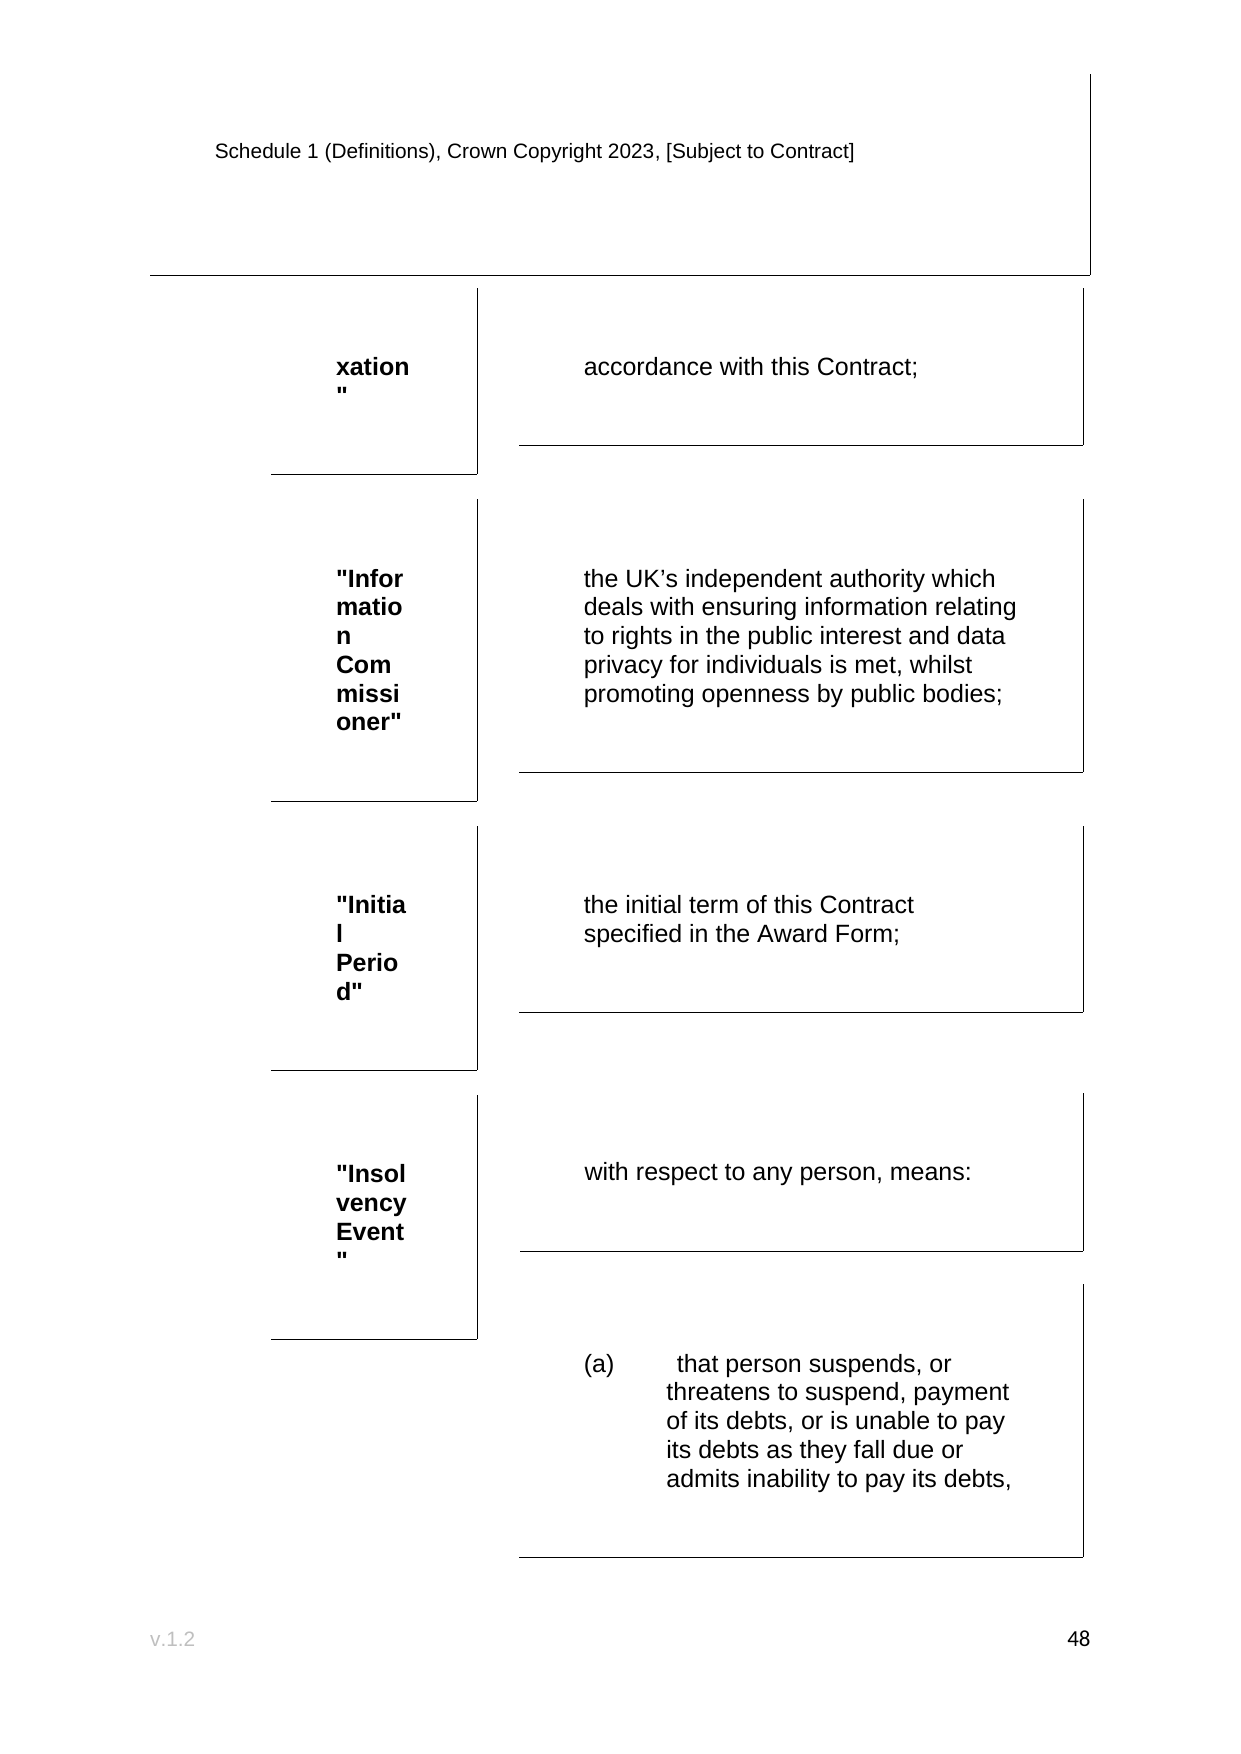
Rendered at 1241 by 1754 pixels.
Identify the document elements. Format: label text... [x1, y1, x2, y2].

table_cell "Initial Period" [254, 813, 489, 1082]
table_cell with respect to any person, means: that person suspends, or threatens to suspend, payment of its debts, or is unable to pay its debts as they fall due or admits inability to pay its debts, or: (being a company or an LLP) is deemed unable to pay its debts within the meaning of section 123 of the Insolvency Act 1986, or (being a partnership) is deemed unable to pay its debts within the meaning of section 222 of the Insolvency Act 1986; that person commences negotiations with one or more of its creditors (using a voluntary arrangement, scheme of arrangement or otherwise) with a view to rescheduling any of its debts, or makes a proposal for or enters into any compromise or arrangement with one or more of its creditors or takes any step to obtain a moratorium pursuant to Section 1A and Schedule A1 of the Insolvency Act 1986 other than (in the case of a company, an LLP or a partnership) for the sole purpose of a scheme for a solvent amalgamation of that person with one or more other companies or the solvent reconstruction of that person; another person becomes entitled to appoint a receiver over the assets of that person or a receiver is appointed over the assets of that person; a creditor or encumbrancer of that person attaches or takes possession of, or a distress, execution or other such process is levied or enforced on or sued against, the whole or any part of that person’s assets and such attachment or process is not discharged within fourteen (14) days; that person suspends or ceases, or threatens to suspend or cease, carrying on all or a substantial part of its business; where that person is a company, an LLP or a partnership: a petition is presented (which is not dismissed within fourteen (14) days of its service), a notice is given, a resolution is passed, or an order is made, for or in connection with the winding up of that person other than for the sole purpose of a scheme for a solvent amalgamation of that person with one or more other companies or the solvent reconstruction of that person; an application is made to court, or an order is made, for the appointment of an administrator, or if a notice of intention to appoint an administrator is filed at Court or given or if an administrator is appointed, over that person; (being a company or an LLP) the holder of a qualifying floating charge over the assets of that person has become entitled to appoint or has appointed an administrative receiver; or (being a partnership) the holder of an agricultural floating charge over the assets of that person has become entitled to appoint or has appointed an agricultural receiver; or any event occurs, or proceeding is taken, with respect to that person in any jurisdiction to which it is subject that has an effect equivalent or similar to any of the events mentioned above; [489, 1083, 1095, 1557]
table_cell "Insolvency Event" [254, 1083, 489, 1557]
table_cell "Information Commissioner" [254, 487, 489, 813]
table_cell xation" [254, 275, 489, 487]
table_cell the initial term of this Contract specified in the Award Form; [489, 813, 1095, 1082]
table_cell accordance with this Contract; [489, 275, 1095, 487]
table_cell the UK’s independent authority which deals with ensuring information relating to rights in the public interest and data privacy for individuals is met, whilst promoting openness by public bodies; [489, 487, 1095, 813]
